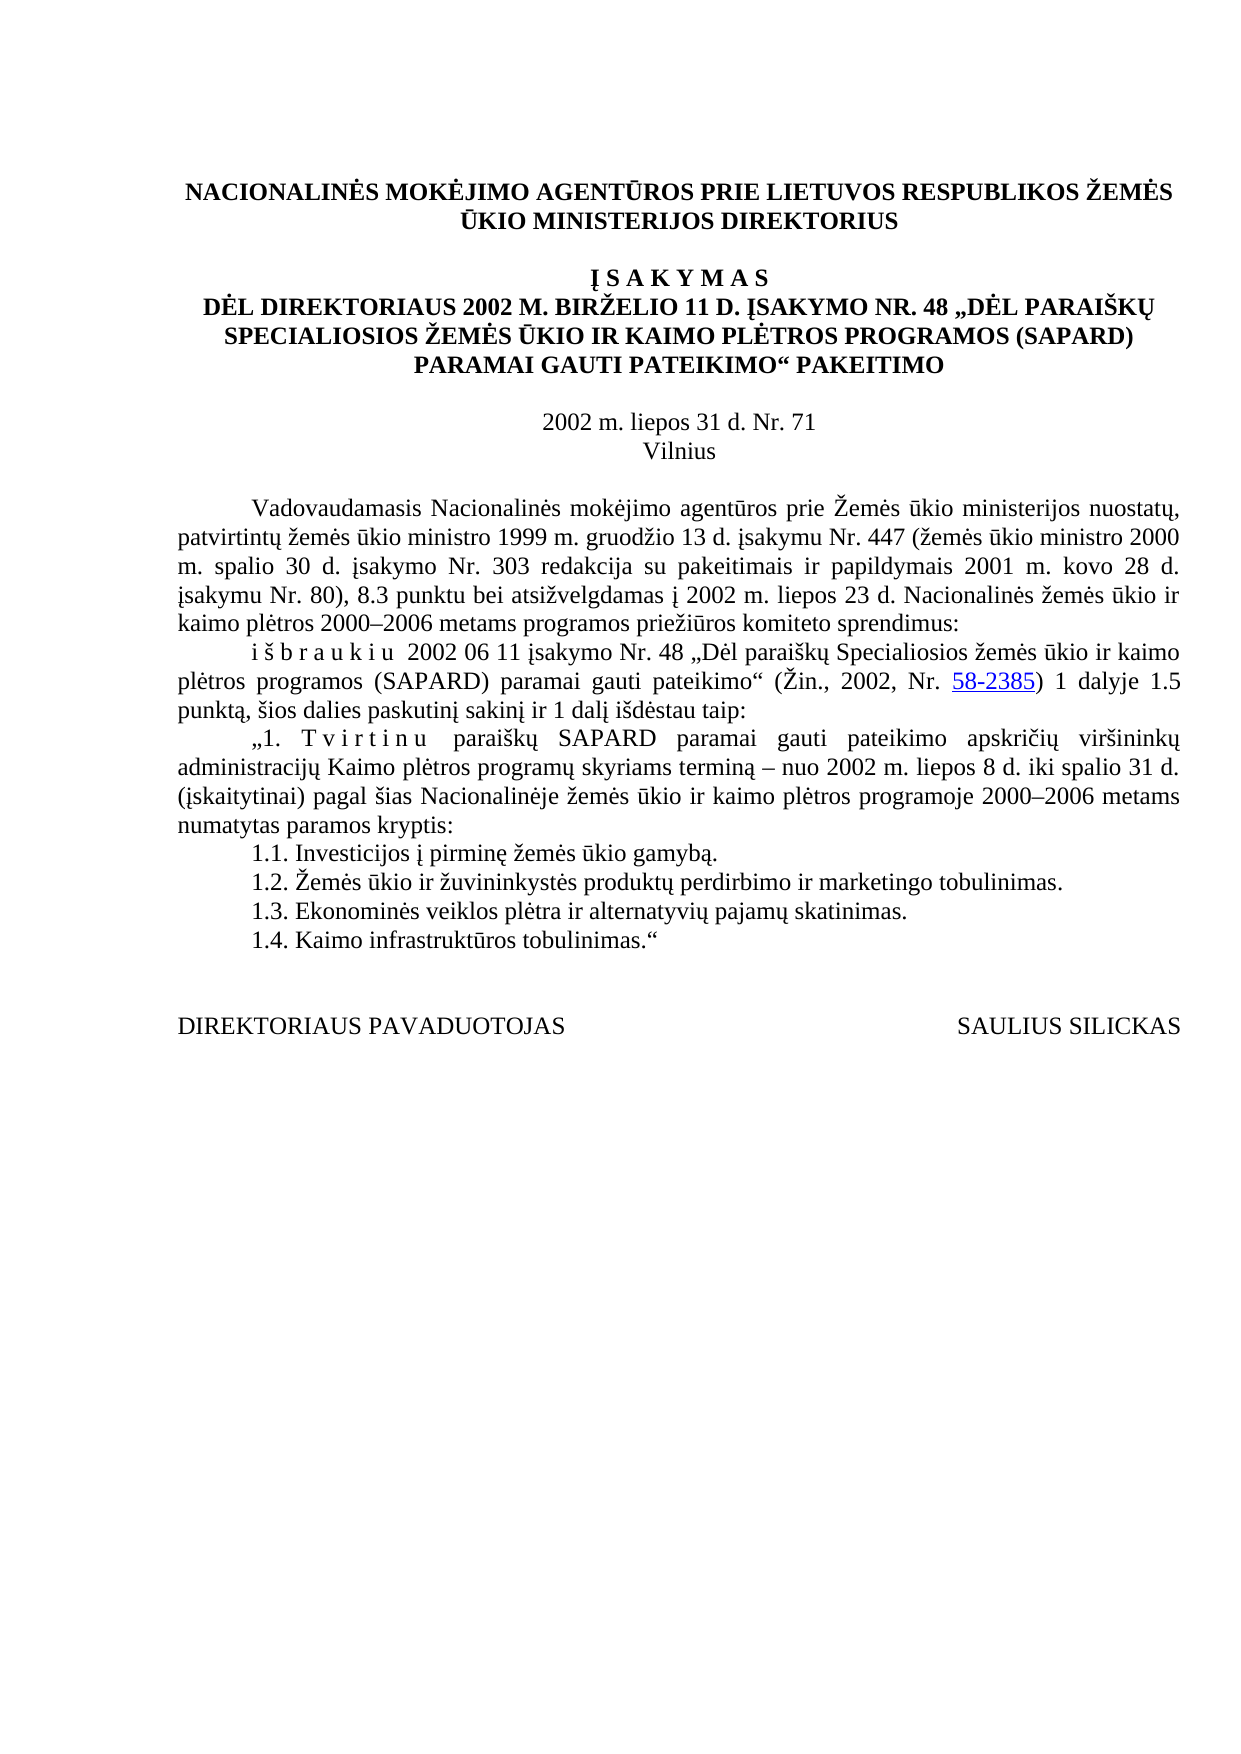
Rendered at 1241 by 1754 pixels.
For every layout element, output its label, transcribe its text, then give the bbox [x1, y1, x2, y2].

text 1.1. Investicijos į pirminę žemės ūkio gamybą. [177, 838, 1181, 867]
text „1. Tvirtinu paraiškų SAPARD paramai gauti pateikimo apskričių viršininkų administracijų Kaimo plėtros programų skyriams terminą – nuo 2002 m. liepos 8 d. iki spalio 31 d. (įskaitytinai) pagal šias Nacionalinėje žemės ūkio ir kaimo plėtros programoje 2000–2006 metams numatytas paramos kryptis: [177, 723, 1181, 838]
text DIREKTORIAUS PAVADUOTOJAS SAULIUS SILICKAS [177, 1011, 1181, 1040]
text 2002 m. liepos 31 d. Nr. 71 [177, 407, 1181, 436]
text NACIONALINĖS MOKĖJIMO AGENTŪROS PRIE LIETUVOS RESPUBLIKOS ŽEMĖS ŪKIO MINISTERIJOS DIREKTORIUS [177, 177, 1181, 235]
text DĖL DIREKTORIAUS 2002 M. BIRŽELIO 11 D. ĮSAKYMO NR. 48 „DĖL PARAIŠKŲ SPECIALIOSIOS ŽEMĖS ŪKIO IR KAIMO PLĖTROS PROGRAMOS (SAPARD) PARAMAI GAUTI PATEIKIMO“ PAKEITIMO [177, 292, 1181, 378]
text išbraukiu 2002 06 11 įsakymo Nr. 48 „Dėl paraiškų Specialiosios žemės ūkio ir kaimo plėtros programos (SAPARD) paramai gauti pateikimo“ (Žin., 2002, Nr. 58-2385) 1 dalyje 1.5 punktą, šios dalies paskutinį sakinį ir 1 dalį išdėstau taip: [177, 637, 1181, 723]
text Vadovaudamasis Nacionalinės mokėjimo agentūros prie Žemės ūkio ministerijos nuostatų, patvirtintų žemės ūkio ministro 1999 m. gruodžio 13 d. įsakymu Nr. 447 (žemės ūkio ministro 2000 m. spalio 30 d. įsakymo Nr. 303 redakcija su pakeitimais ir papildymais 2001 m. kovo 28 d. įsakymu Nr. 80), 8.3 punktu bei atsižvelgdamas į 2002 m. liepos 23 d. Nacionalinės žemės ūkio ir kaimo plėtros 2000–2006 metams programos priežiūros komiteto sprendimus: [177, 493, 1181, 637]
text 1.4. Kaimo infrastruktūros tobulinimas.“ [177, 925, 1181, 953]
text 1.3. Ekonominės veiklos plėtra ir alternatyvių pajamų skatinimas. [177, 896, 1181, 925]
text Vilnius [177, 436, 1181, 465]
text Į S A K Y M A S [177, 263, 1181, 292]
text 1.2. Žemės ūkio ir žuvininkystės produktų perdirbimo ir marketingo tobulinimas. [177, 867, 1181, 896]
